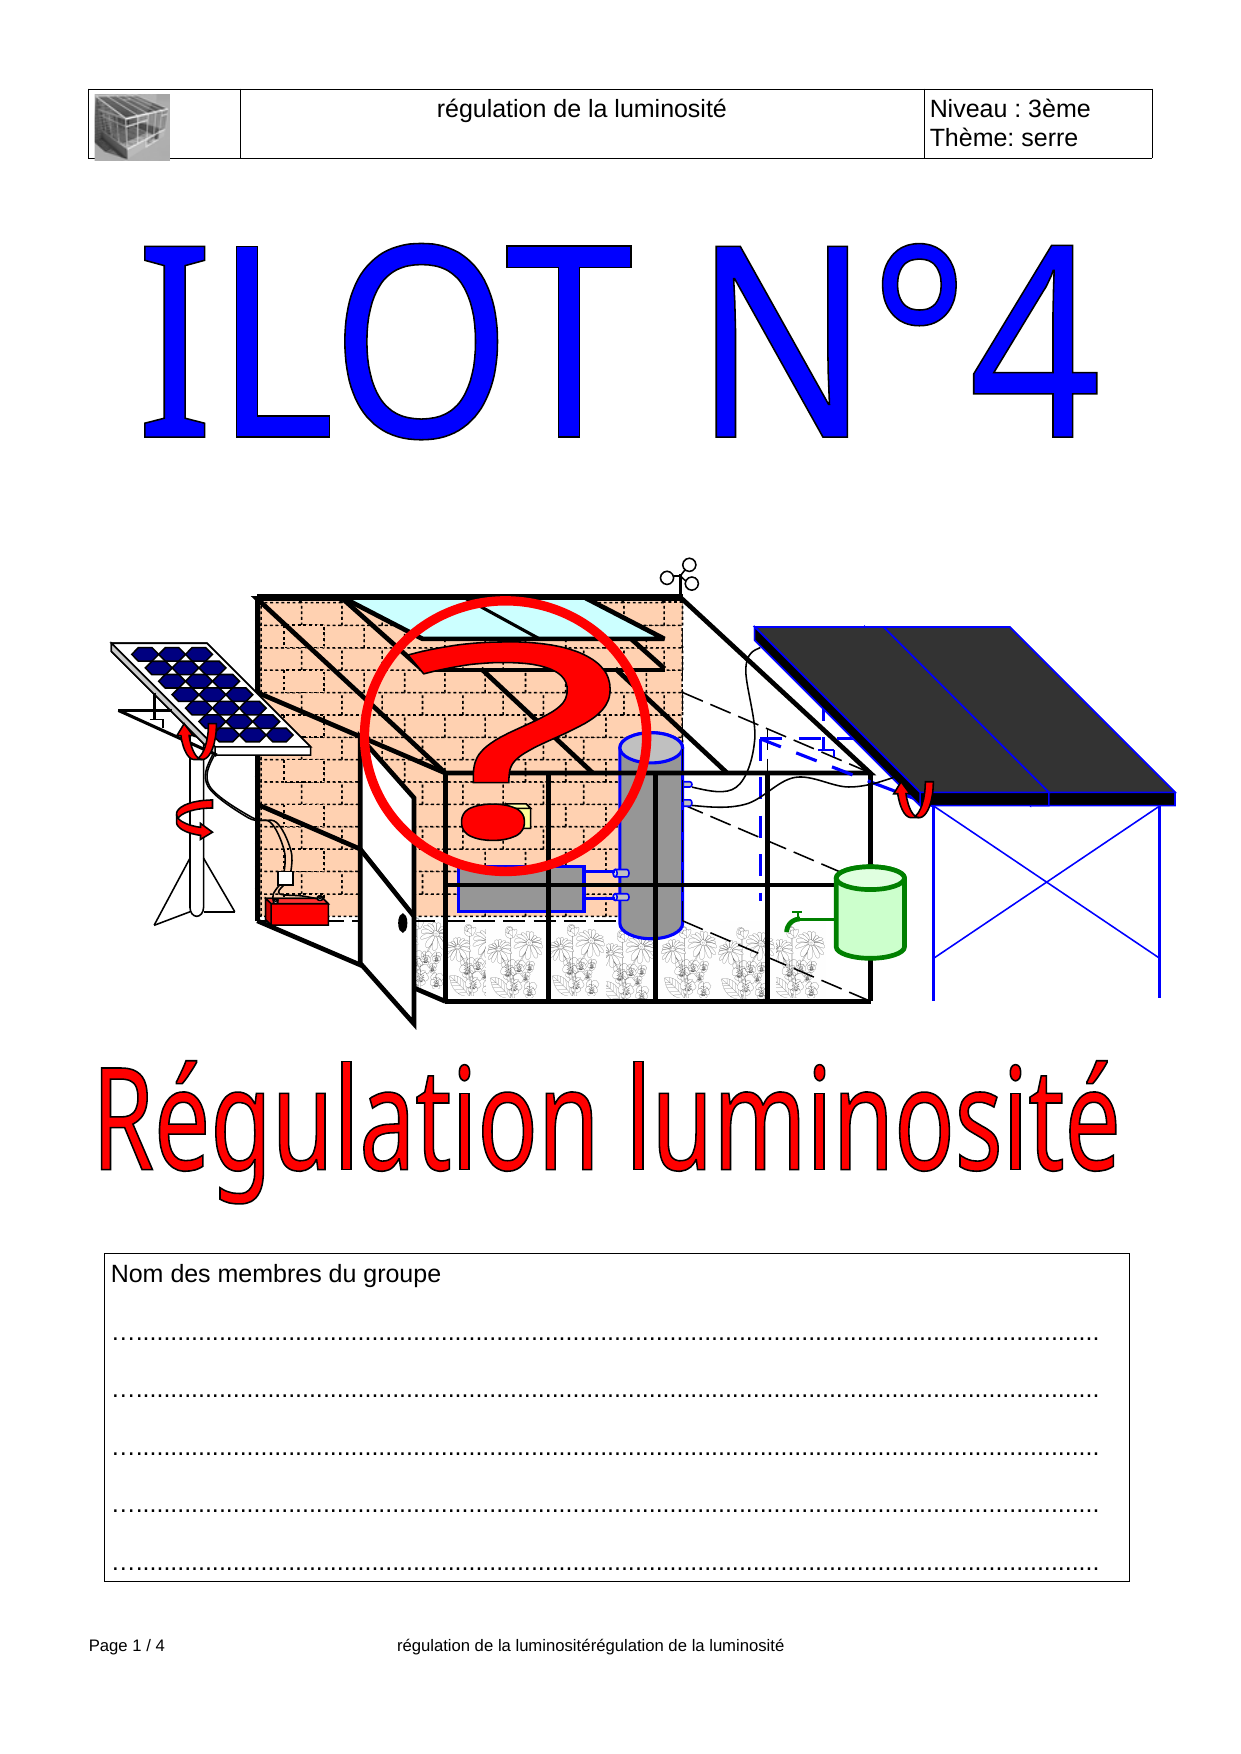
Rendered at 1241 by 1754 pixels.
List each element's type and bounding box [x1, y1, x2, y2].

picture [660, 920, 765, 999]
picture [94, 94, 170, 161]
picture [770, 920, 826, 999]
picture [551, 918, 653, 999]
picture [448, 918, 544, 998]
picture [417, 917, 443, 989]
